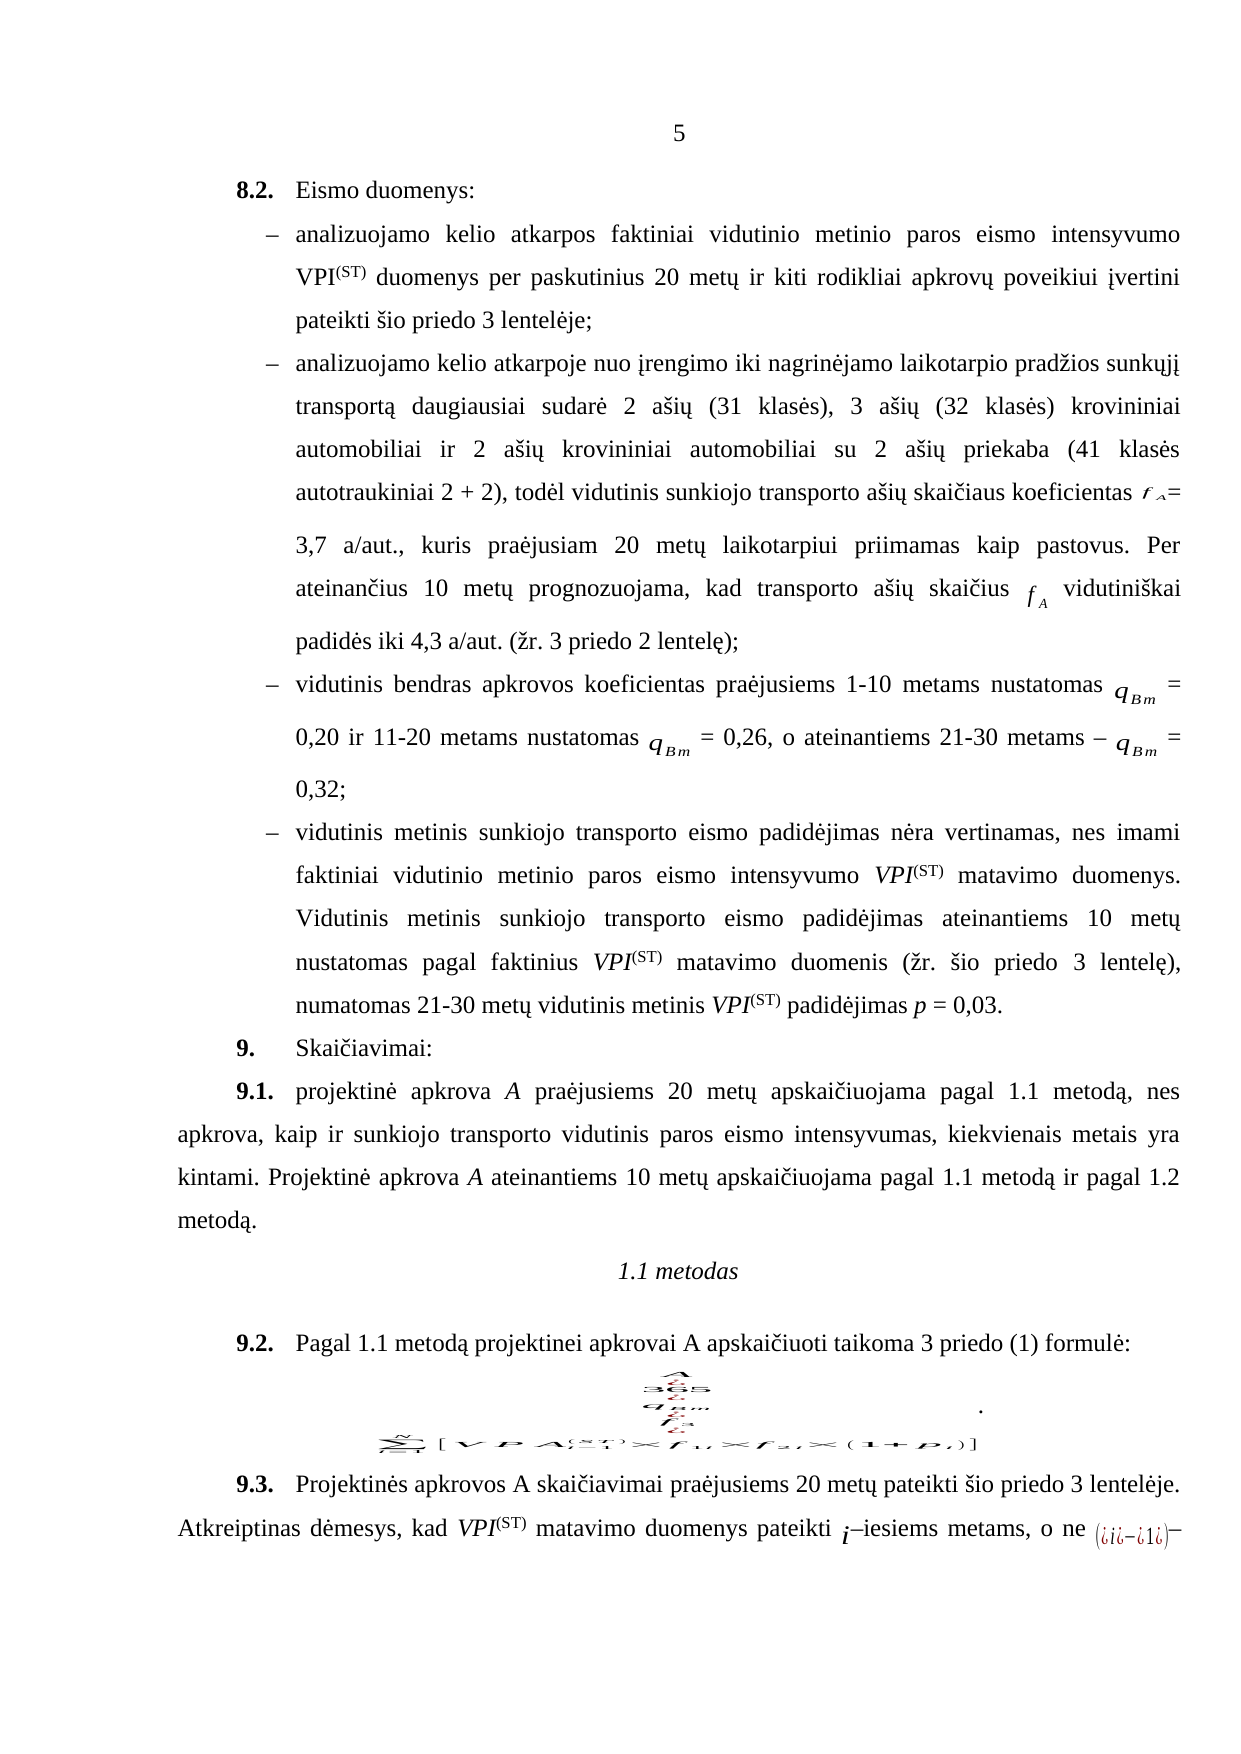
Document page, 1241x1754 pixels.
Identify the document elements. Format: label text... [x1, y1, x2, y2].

text – vidutinis metinis sunkiojo transporto eismo padidėjimas nėra vertinamas, nes imami faktiniai vidutinio metinio paros eismo intensyvumo VPI(ST) matavimo duomenys. Vidutinis metinis sunkiojo transporto eismo padidėjimas ateinantiems 10 metų nustatomas pagal faktinius VPI(ST) matavimo duomenis (žr. šio priedo 3 lentelę), numatomas 21-30 metų vidutinis metinis VPI(ST) padidėjimas p = 0,03. [266, 817, 1181, 1018]
text – vidutinis bendras apkrovos koeficientas praėjusiems 1-10 metams nustatomas = 0,20 ir 11-20 metams nustatomas = 0,26, o ateinantiems 21-30 metams – = 0,32; [266, 669, 1181, 803]
text 9.3. Projektinės apkrovos A skaičiavimai praėjusiems 20 metų pateikti šio priedo 3 lentelėje. Atkreiptinas dėmesys, kad VPI(ST) matavimo duomenys pateikti –iesiems metams, o ne –iesiems metams. Todėl taikant žemiau pateiktąją formulę vietoje sandaugos naudojamos reikšmės. Apskaičiuota projektinė apkrova 2,397 mln. [177, 1469, 1181, 1551]
text 8.2. Eismo duomenys: [177, 176, 1181, 204]
text 9.1. projektinė apkrova A praėjusiems 20 metų apskaičiuojama pagal 1.1 metodą, nes apkrova, kaip ir sunkiojo transporto vidutinis paros eismo intensyvumas, kiekvienais metais yra kintami. Projektinė apkrova A ateinantiems 10 metų apskaičiuojama pagal 1.1 metodą ir pagal 1.2 metodą. [177, 1076, 1181, 1234]
text 9. Skaičiavimai: [177, 1033, 1181, 1062]
text 9.2. Pagal 1.1 metodą projektinei apkrovai A apskaičiuoti taikoma 3 priedo (1) formulė: [177, 1328, 1181, 1356]
text . [177, 1371, 1181, 1455]
text – analizuojamo kelio atkarpoje nuo įrengimo iki nagrinėjamo laikotarpio pradžios sunkųjį transportą daugiausiai sudarė 2 ašių (31 klasės), 3 ašių (32 klasės) krovininiai automobiliai ir 2 ašių krovininiai automobiliai su 2 ašių priekaba (41 klasės autotraukiniai 2 + 2), todėl vidutinis sunkiojo transporto ašių skaičiaus koeficientas = 3,7 a/aut., kuris praėjusiam 20 metų laikotarpiui priimamas kaip pastovus. Per ateinančius 10 metų prognozuojama, kad transporto ašių skaičius vidutiniškai padidės iki 4,3 a/aut. (žr. 3 priedo 2 lentelę); [266, 348, 1181, 654]
text 1.1 metodas [177, 1256, 1181, 1284]
text – analizuojamo kelio atkarpos faktiniai vidutinio metinio paros eismo intensyvumo VPI(ST) duomenys per paskutinius 20 metų ir kiti rodikliai apkrovų poveikiui įvertini pateikti šio priedo 3 lentelėje; [266, 219, 1181, 334]
